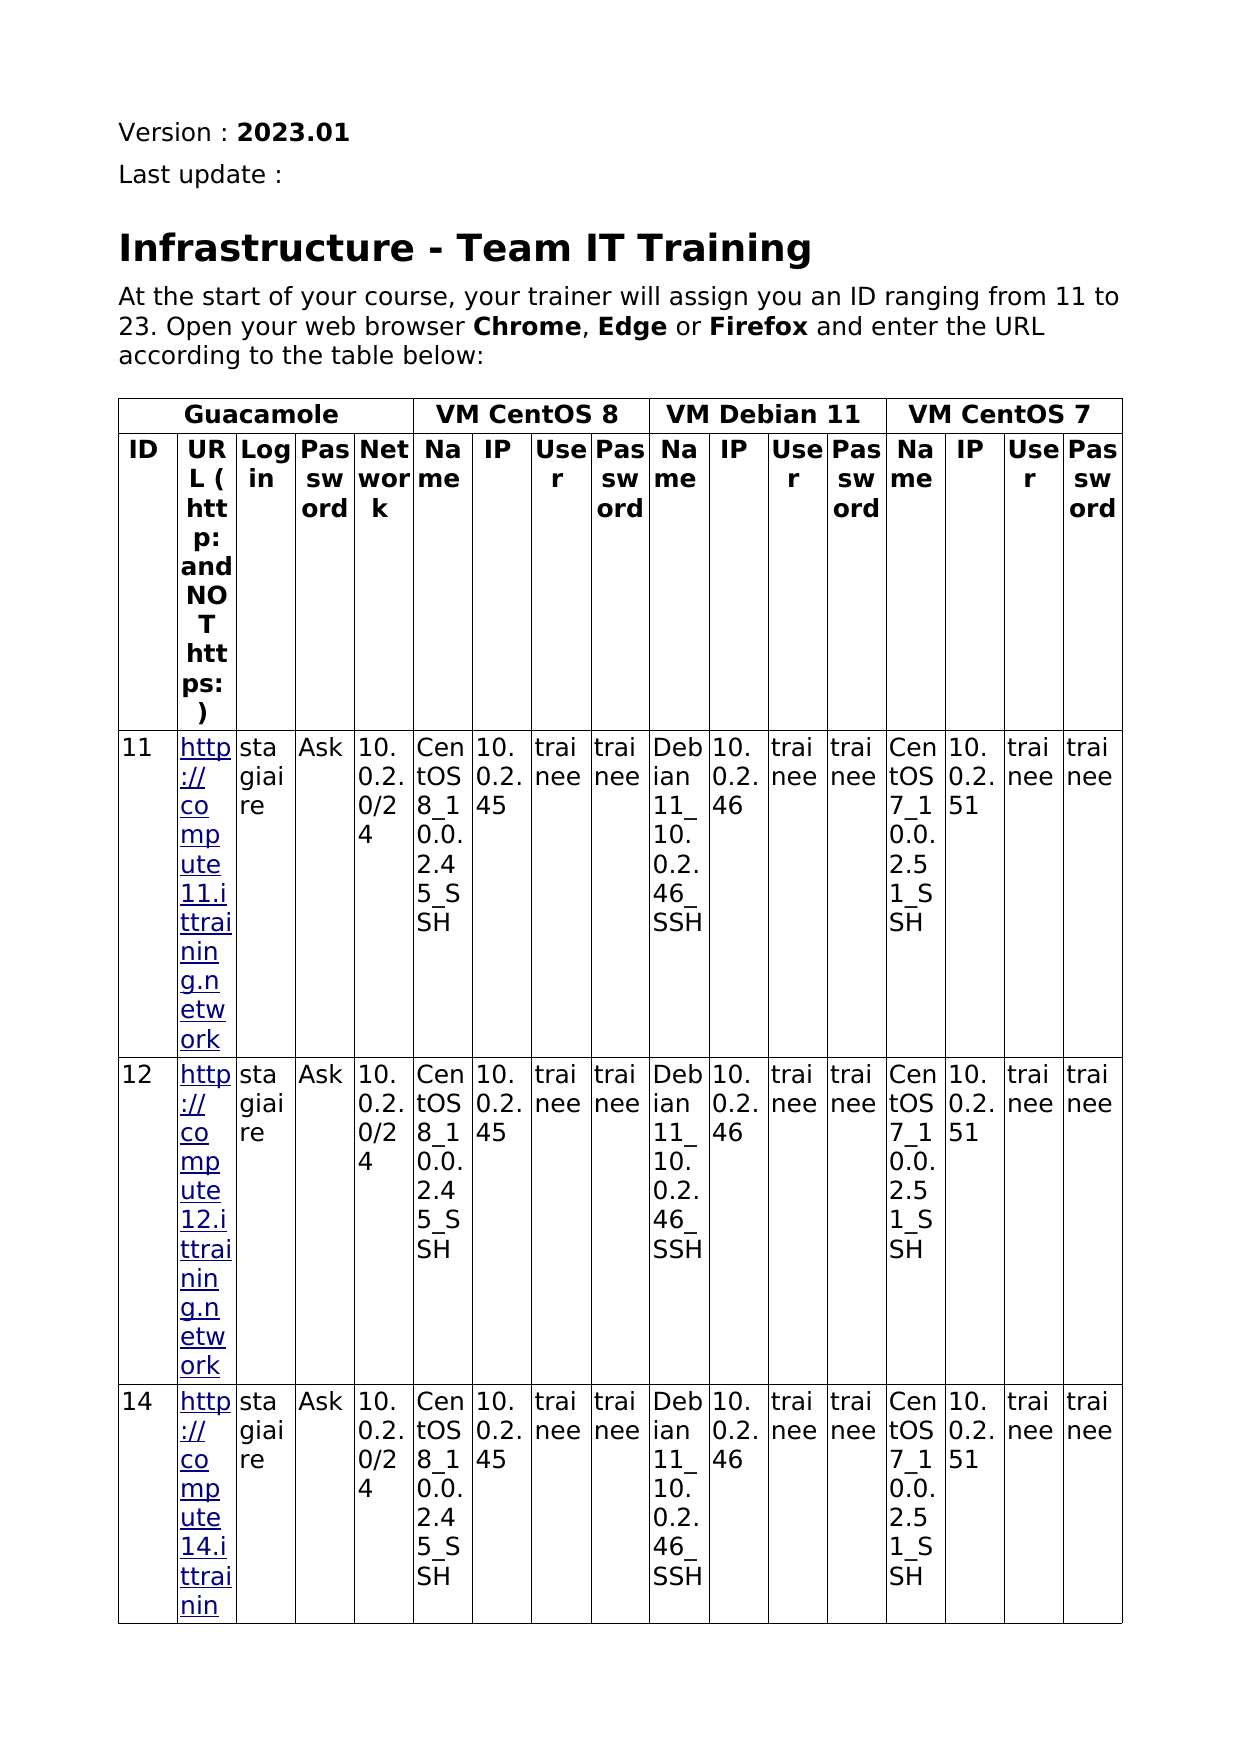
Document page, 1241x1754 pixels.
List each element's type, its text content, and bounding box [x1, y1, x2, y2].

table_cell trainee [592, 1385, 649, 1623]
subtitle Infrastructure - Team IT Training [118, 226, 1122, 270]
table_cell ID [119, 434, 177, 730]
table_cell 11 [119, 731, 177, 1057]
table_cell 10.0.2.46 [710, 1385, 768, 1623]
table_cell CentOS8_10.0.2.45_SSH [414, 1385, 472, 1623]
table_cell 10.0.2.51 [946, 731, 1004, 1057]
table_cell IP [710, 434, 768, 730]
table_cell Password [1064, 434, 1122, 730]
table_cell Network [355, 434, 413, 730]
table_cell 10.0.2.0/24 [355, 1058, 413, 1384]
table_cell Name [414, 434, 472, 730]
table_cell http://compute14.ittrainin [178, 1385, 236, 1623]
table_cell 10.0.2.0/24 [355, 731, 413, 1057]
table_cell trainee [769, 1058, 827, 1384]
table_cell 10.0.2.0/24 [355, 1385, 413, 1623]
table_cell trainee [532, 1385, 591, 1623]
table_cell 10.0.2.45 [473, 731, 531, 1057]
table_cell Ask [296, 731, 354, 1057]
table_cell stagiaire [237, 1058, 295, 1384]
table_cell Password [296, 434, 354, 730]
table_cell IP [946, 434, 1004, 730]
table_cell CentOS8_10.0.2.45_SSH [414, 1058, 472, 1384]
table_cell trainee [1064, 1385, 1122, 1623]
table_cell 10.0.2.45 [473, 1058, 531, 1384]
table_cell Debian11_10.0.2.46_SSH [650, 1058, 709, 1384]
table_cell http://compute12.ittraining.network [178, 1058, 236, 1384]
table_cell trainee [592, 1058, 649, 1384]
table_cell trainee [1064, 1058, 1122, 1384]
table_cell CentOS7_10.0.2.51_SSH [887, 1385, 945, 1623]
table_cell Ask [296, 1058, 354, 1384]
table_cell User [769, 434, 827, 730]
table_cell Name [887, 434, 945, 730]
table_cell trainee [592, 731, 649, 1057]
table_cell trainee [1005, 1058, 1063, 1384]
table_cell Password [828, 434, 886, 730]
table_cell CentOS7_10.0.2.51_SSH [887, 731, 945, 1057]
table_cell URL ( http: and NOT https: ) [178, 434, 236, 730]
table_cell 10.0.2.45 [473, 1385, 531, 1623]
table_cell trainee [828, 1385, 886, 1623]
table_cell 10.0.2.46 [710, 1058, 768, 1384]
text Version : 2023.01 [118, 118, 1122, 147]
table_cell CentOS7_10.0.2.51_SSH [887, 1058, 945, 1384]
table_cell 14 [119, 1385, 177, 1623]
table_cell User [1005, 434, 1063, 730]
table_cell IP [473, 434, 531, 730]
table_cell trainee [828, 1058, 886, 1384]
table_header VM Debian 11 [650, 399, 886, 432]
table_cell trainee [1005, 1385, 1063, 1623]
table_cell Debian11_10.0.2.46_SSH [650, 1385, 709, 1623]
table_cell trainee [532, 1058, 591, 1384]
table_header VM CentOS 8 [414, 399, 649, 432]
text At the start of your course, your trainer will assign you an ID ranging from 11 to 23. Open your web browser Chrome, Edge or Firefox and enter the URL according to the table below: [118, 283, 1122, 370]
table_cell 10.0.2.51 [946, 1058, 1004, 1384]
table_cell stagiaire [237, 731, 295, 1057]
table_cell trainee [1064, 731, 1122, 1057]
table_cell trainee [828, 731, 886, 1057]
table_cell Name [650, 434, 709, 730]
table_header VM CentOS 7 [887, 399, 1122, 432]
table_cell trainee [769, 1385, 827, 1623]
table_cell Login [237, 434, 295, 730]
table_cell trainee [532, 731, 591, 1057]
table_cell stagiaire [237, 1385, 295, 1623]
table_cell trainee [1005, 731, 1063, 1057]
table_cell Ask [296, 1385, 354, 1623]
table_cell 10.0.2.51 [946, 1385, 1004, 1623]
table_cell User [532, 434, 591, 730]
table_cell trainee [769, 731, 827, 1057]
table_cell Debian11_10.0.2.46_SSH [650, 731, 709, 1057]
table_cell 10.0.2.46 [710, 731, 768, 1057]
text Last update : [118, 160, 1122, 189]
table_cell 12 [119, 1058, 177, 1384]
table_cell http://compute11.ittraining.network [178, 731, 236, 1057]
table_header Guacamole [119, 399, 413, 432]
table_cell Password [592, 434, 649, 730]
table_cell CentOS8_10.0.2.45_SSH [414, 731, 472, 1057]
